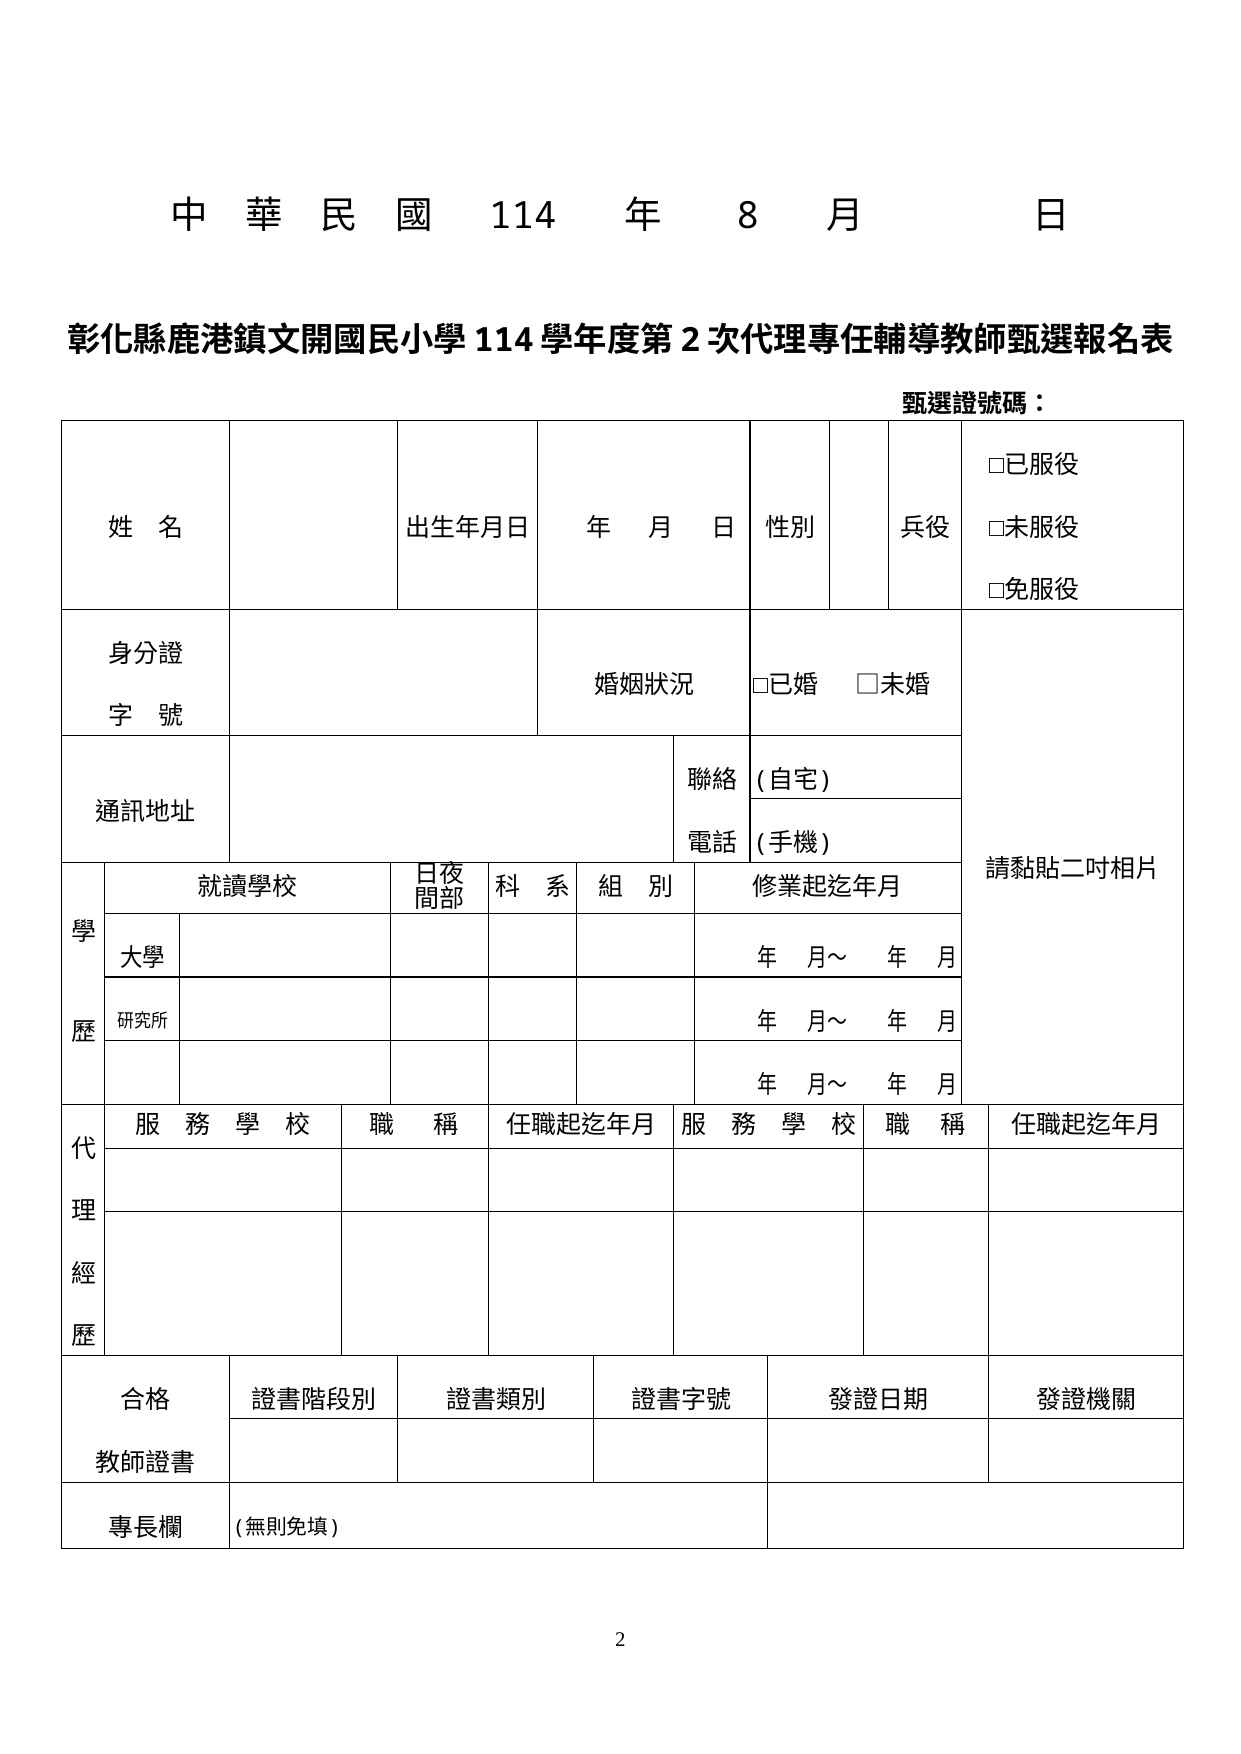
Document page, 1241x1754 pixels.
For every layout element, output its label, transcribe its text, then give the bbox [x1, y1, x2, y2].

table_header [830, 421, 888, 609]
table_cell 年 月～ 年 月 [695, 978, 961, 1040]
table_cell [180, 914, 390, 976]
table_cell 學 歷 [62, 863, 104, 1103]
table_cell 科 系 [489, 863, 576, 913]
table_cell 職 稱 [342, 1105, 488, 1148]
table_header 姓 名 [62, 421, 229, 609]
text 甄選證號碼： [59, 358, 1181, 420]
table_cell 身分證 字 號 [62, 610, 229, 735]
table_cell 研究所 [105, 978, 179, 1040]
table_cell [989, 1419, 1183, 1482]
table_cell [989, 1212, 1183, 1354]
table_cell [489, 1041, 576, 1103]
table_cell 服 務 學 校 [105, 1105, 341, 1148]
table_cell [489, 1149, 673, 1211]
table_cell 服 務 學 校 [674, 1105, 863, 1148]
table_cell 專長欄 [62, 1483, 229, 1548]
table_cell [391, 978, 488, 1040]
table_cell [105, 1041, 179, 1103]
table_cell 就讀學校 [105, 863, 390, 913]
text 中 華 民 國 114 年 8 月 日 [59, 170, 1181, 233]
table_cell 年 月～ 年 月 [695, 1041, 961, 1103]
table_cell 證書階段別 [230, 1356, 397, 1418]
table_cell [398, 1419, 593, 1482]
table_cell 通訊地址 [62, 736, 229, 862]
table_cell [489, 978, 576, 1040]
table_cell [342, 1212, 488, 1354]
table_cell 證書類別 [398, 1356, 593, 1418]
table_cell [594, 1419, 767, 1482]
table_cell [489, 914, 576, 976]
table_header [230, 421, 397, 609]
text 彰化縣鹿港鎮文開國民小學114學年度第2次代理專任輔導教師甄選報名表 [59, 295, 1181, 358]
table_cell 任職起迄年月 [989, 1105, 1183, 1148]
table_cell (自宅) [751, 736, 961, 798]
table_cell [105, 1212, 341, 1354]
table_cell 日夜 間部 [391, 863, 488, 913]
table_cell [989, 1149, 1183, 1211]
table_header 兵役 [889, 421, 961, 609]
table_cell 代理經歷 [62, 1105, 104, 1354]
table_header 出生年月日 [398, 421, 537, 609]
table_cell 證書字號 [594, 1356, 767, 1418]
table_cell 任職起迄年月 [489, 1105, 673, 1148]
table_cell [674, 1149, 863, 1211]
table_cell [577, 914, 694, 976]
table_cell [230, 610, 537, 735]
table_cell [768, 1483, 1183, 1548]
table_cell 修業起迄年月 [695, 863, 961, 913]
table_header 年 月 日 [538, 421, 749, 609]
table_cell [864, 1212, 988, 1354]
table_cell (手機) [751, 799, 961, 862]
table_cell 職 稱 [864, 1105, 988, 1148]
table_cell [230, 736, 673, 862]
table_cell [105, 1149, 341, 1211]
table_cell □已婚 □未婚 [751, 610, 961, 735]
table_cell [674, 1212, 863, 1354]
table_cell 發證機關 [989, 1356, 1183, 1418]
table_cell [768, 1419, 988, 1482]
table_cell [230, 1419, 397, 1482]
table_header □已服役 □未服役 □免服役 [962, 421, 1183, 609]
table_cell 大學 [105, 914, 179, 976]
table_cell (無則免填) [230, 1483, 767, 1548]
table_cell [864, 1149, 988, 1211]
table_cell 聯絡 電話 [674, 736, 749, 862]
table_cell 婚姻狀況 [538, 610, 749, 735]
table_cell [489, 1212, 673, 1354]
table_cell 發證日期 [768, 1356, 988, 1418]
table_header 性別 [751, 421, 829, 609]
table_cell 請黏貼二吋相片 [962, 610, 1183, 1103]
table_cell 合格 教師證書 [62, 1356, 229, 1482]
table_cell [577, 978, 694, 1040]
table_cell [577, 1041, 694, 1103]
table_cell [391, 914, 488, 976]
table_cell [391, 1041, 488, 1103]
table_cell 年 月～ 年 月 [695, 914, 961, 976]
table_cell 組 別 [577, 863, 694, 913]
table_cell [180, 978, 390, 1040]
table_cell [180, 1041, 390, 1103]
table_cell [342, 1149, 488, 1211]
